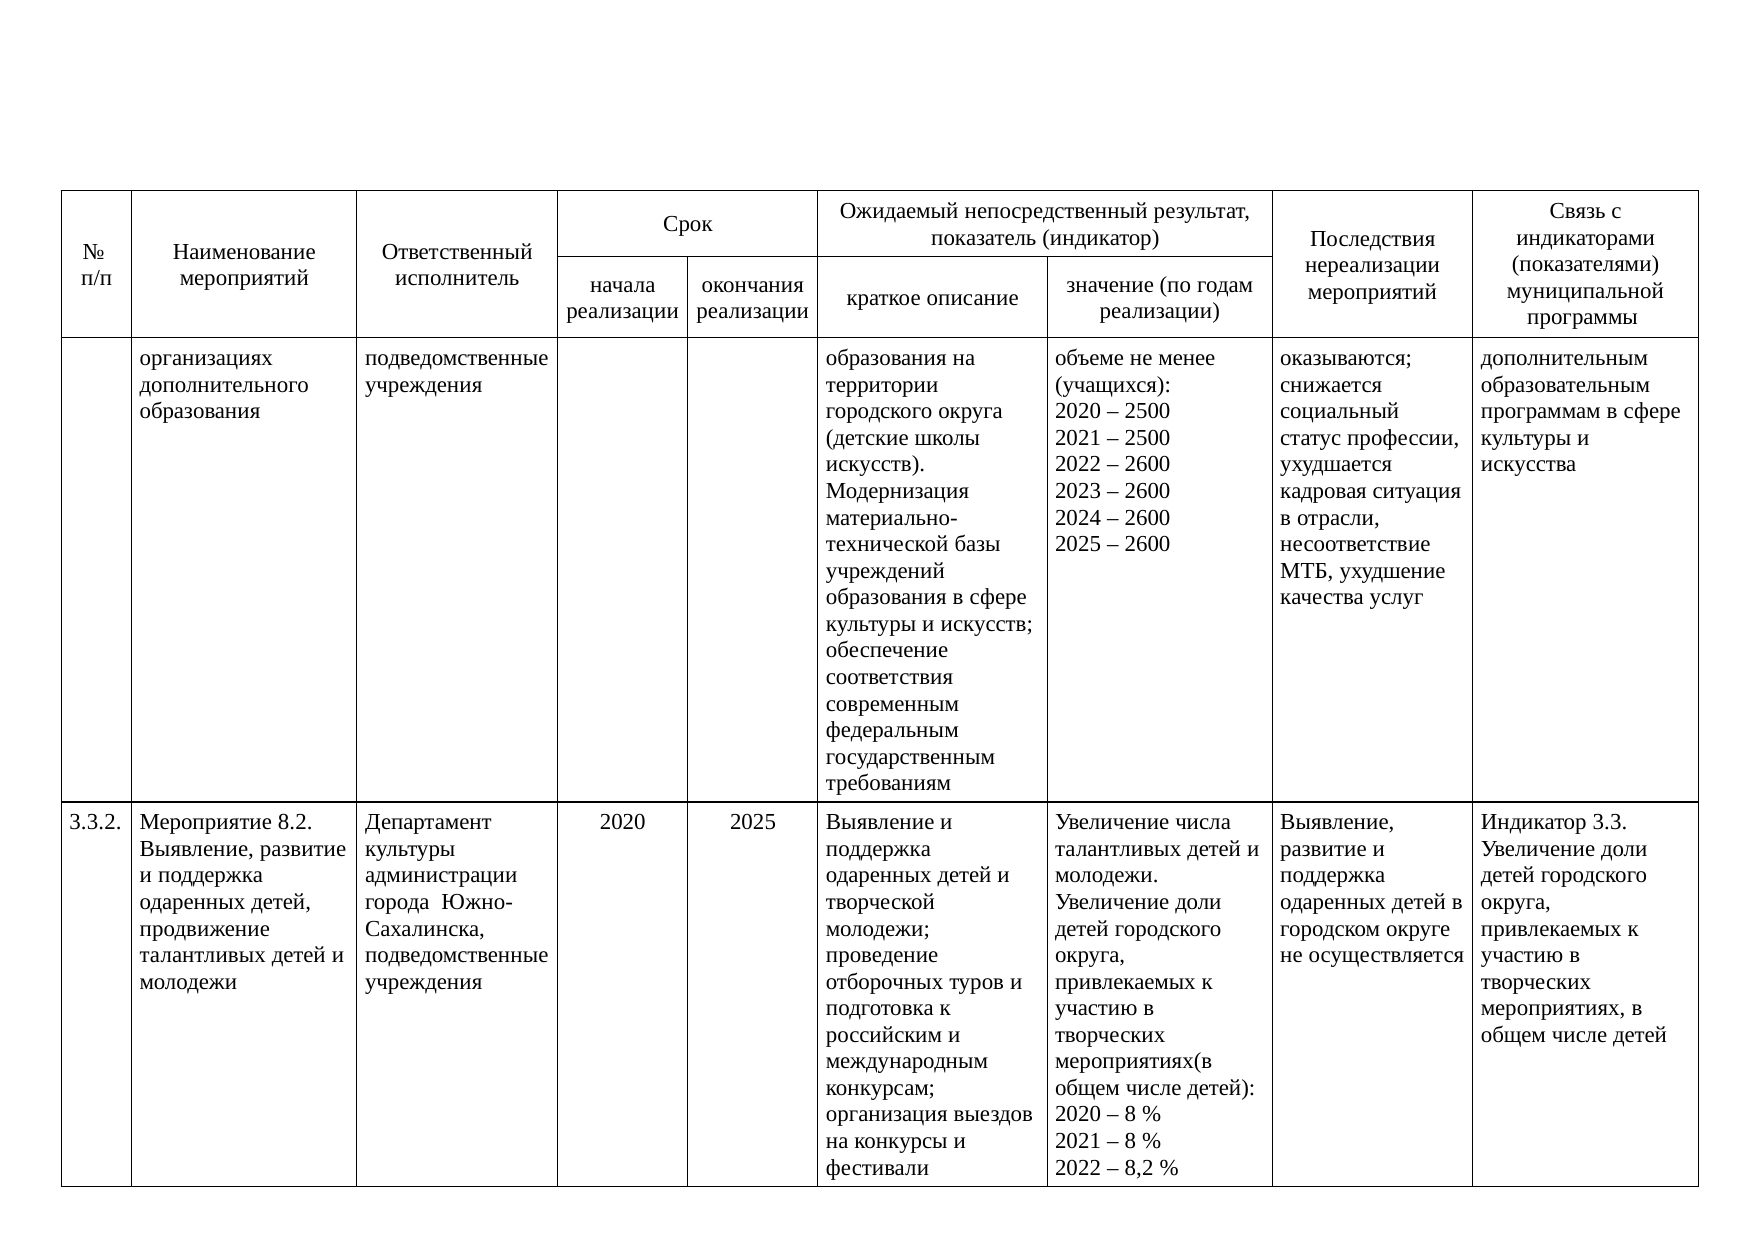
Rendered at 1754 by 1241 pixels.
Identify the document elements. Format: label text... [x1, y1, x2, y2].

table_cell значение (по годам реализации) [1048, 257, 1272, 337]
table_cell [688, 338, 817, 801]
table_header Связь с индикаторами (показателями) муниципальной программы [1473, 191, 1698, 337]
table_cell оказываются; снижается социальный статус профессии, ухудшается кадровая ситуация в отрасли, несоответствие МТБ, ухудшение качества услуг [1273, 338, 1472, 801]
table_cell Мероприятие 8.2. Выявление, развитие и поддержка одаренных детей, продвижение талантливых детей и молодежи [132, 803, 356, 1186]
table_cell окончания реализации [688, 257, 817, 337]
table_cell организациях дополнительного образования [132, 338, 356, 801]
table_header Наименование мероприятий [132, 191, 356, 337]
table_cell Выявление и поддержка одаренных детей и творческой молодежи; проведение отборочных туров и подготовка к российским и международным конкурсам; организация выездов на конкурсы и фестивали [818, 803, 1047, 1186]
table_header Ожидаемый непосредственный результат, показатель (индикатор) [818, 191, 1272, 256]
table_cell начала реализации [558, 257, 687, 337]
table_cell подведомственные учреждения [357, 338, 557, 801]
table_cell Индикатор 3.3. Увеличение доли детей городского округа, привлекаемых к участию в творческих мероприятиях, в общем числе детей [1473, 803, 1698, 1186]
table_cell краткое описание [818, 257, 1047, 337]
table_cell Выявление, развитие и поддержка одаренных детей в городском округе не осуществляется [1273, 803, 1472, 1186]
table_cell 2025 [688, 803, 817, 1186]
table_cell 2020 [558, 803, 687, 1186]
table_header Срок [558, 191, 817, 256]
table_cell Увеличение числа талантливых детей и молодежи. Увеличение доли детей городского округа, привлекаемых к участию в творческих мероприятиях(в общем числе детей): 2020 – 8 % 2021 – 8 % 2022 – 8,2 % [1048, 803, 1272, 1186]
table_header № п/п [62, 191, 131, 337]
table_header Ответственный исполнитель [357, 191, 557, 337]
table_cell [62, 338, 131, 801]
table_cell 3.3.2. [62, 803, 131, 1186]
table_header Последствия нереализации мероприятий [1273, 191, 1472, 337]
table_cell Департамент культуры администрации города Южно-Сахалинска, подведомственные учреждения [357, 803, 557, 1186]
table_cell [558, 338, 687, 801]
table_cell дополнительным образовательным программам в сфере культуры и искусства [1473, 338, 1698, 801]
table_cell объеме не менее (учащихся): 2020 – 2500 2021 – 2500 2022 – 2600 2023 – 2600 2024 – 2600 2025 – 2600 [1048, 338, 1272, 801]
table_cell образования на территории городского округа (детские школы искусств). Модернизация материально-технической базы учреждений образования в сфере культуры и искусств; обеспечение соответствия современным федеральным государственным требованиям [818, 338, 1047, 801]
